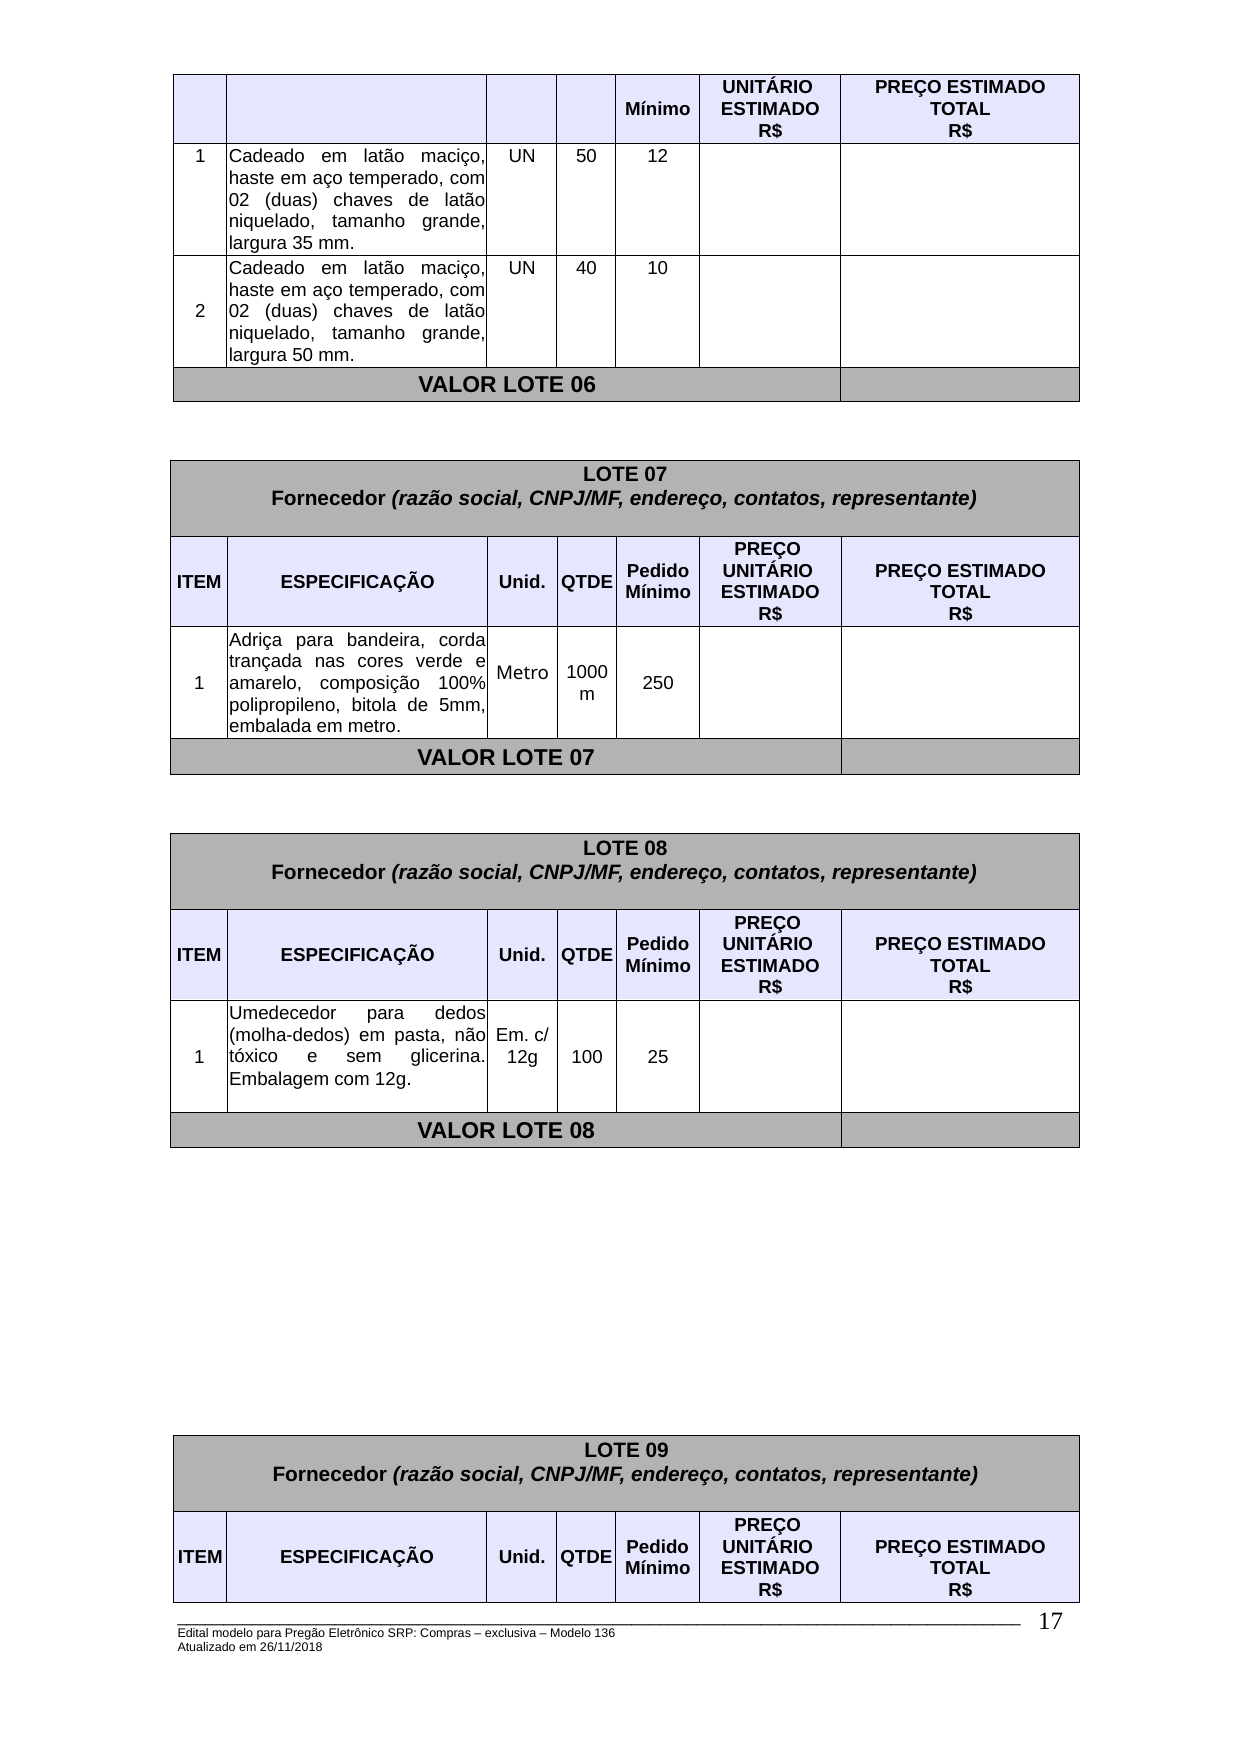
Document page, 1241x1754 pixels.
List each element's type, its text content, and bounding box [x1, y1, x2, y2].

table_cell 1 [171, 1001, 227, 1112]
table_cell Cadeado em latão maciço, haste em aço temperado, com 02 (duas) chaves de latão niquelado, tamanho grande, largura 50 mm. [227, 256, 486, 367]
table_cell PREÇO ESTIMADO TOTAL R$ [842, 910, 1079, 999]
table_cell PREÇO ESTIMADO TOTAL R$ [842, 537, 1079, 626]
table_cell PREÇO UNITÁRIO ESTIMADO R$ [700, 1512, 840, 1602]
table_cell PREÇO UNITÁRIO ESTIMADO R$ [700, 910, 841, 999]
table_cell PREÇO ESTIMADO TOTAL R$ [841, 75, 1079, 143]
table_cell 100 [558, 1001, 616, 1112]
table_cell PREÇO UNITÁRIO ESTIMADO R$ [700, 537, 841, 626]
table_cell [700, 1001, 841, 1112]
table_cell [841, 144, 1079, 254]
table_cell [487, 75, 556, 143]
table_cell [700, 256, 840, 367]
table_cell 250 [617, 627, 699, 738]
table_cell [842, 1001, 1079, 1112]
table_cell ITEM [171, 537, 227, 626]
table_cell VALOR LOTE 08 [171, 1113, 841, 1147]
table_cell QTDE [558, 910, 616, 999]
table_cell 10 [616, 256, 699, 367]
table_cell Em. c/ 12g [488, 1001, 557, 1112]
table_cell [842, 739, 1079, 774]
table_header LOTE 09 Fornecedor (razão social, CNPJ/MF, endereço, contatos, representante) [174, 1436, 1079, 1511]
table_cell Pedido Mínimo [617, 910, 699, 999]
table_cell Pedido Mínimo [616, 1512, 699, 1602]
table_header LOTE 08 Fornecedor (razão social, CNPJ/MF, endereço, contatos, representante) [171, 834, 1079, 909]
table_cell 12 [616, 144, 699, 254]
table_cell UN [487, 256, 556, 367]
table_cell Unid. [488, 910, 557, 999]
table_cell [557, 75, 615, 143]
table_cell 1000m [558, 627, 616, 738]
table_cell VALOR LOTE 06 [174, 368, 840, 401]
table_cell ESPECIFICAÇÃO [228, 537, 487, 626]
table_cell ITEM [171, 910, 227, 999]
table_cell 25 [617, 1001, 699, 1112]
table_cell UN [487, 144, 556, 254]
table_cell Adriça para bandeira, corda trançada nas cores verde e amarelo, composição 100% polipropileno, bitola de 5mm, embalada em metro. [228, 627, 487, 738]
table_cell ESPECIFICAÇÃO [227, 1512, 486, 1602]
table_cell QTDE [558, 537, 616, 626]
table_cell [841, 256, 1079, 367]
table_cell ITEM [174, 1512, 226, 1602]
table_cell VALOR LOTE 07 [171, 739, 841, 774]
table_cell [174, 75, 226, 143]
table_cell 40 [557, 256, 615, 367]
table_cell Umedecedor para dedos (molha-dedos) em pasta, não tóxico e sem glicerina. Embalagem com 12g. [228, 1001, 487, 1112]
table_cell [700, 627, 841, 738]
table_cell ESPECIFICAÇÃO [228, 910, 487, 999]
table_cell 1 [171, 627, 227, 738]
table_cell [841, 368, 1079, 401]
table_cell Mínimo [616, 75, 699, 143]
table_cell Unid. [487, 1512, 556, 1602]
table_cell [842, 627, 1079, 738]
table_header LOTE 07 Fornecedor (razão social, CNPJ/MF, endereço, contatos, representante) [171, 461, 1079, 536]
table_cell [227, 75, 486, 143]
table_cell Pedido Mínimo [617, 537, 699, 626]
table_cell [700, 144, 840, 254]
table_cell 2 [174, 256, 226, 367]
table_cell PREÇO ESTIMADO TOTAL R$ [841, 1512, 1079, 1602]
table_cell UNITÁRIO ESTIMADO R$ [700, 75, 840, 143]
table_cell [842, 1113, 1079, 1147]
table_cell Metro [488, 627, 557, 738]
table_cell QTDE [557, 1512, 615, 1602]
table_cell Unid. [488, 537, 557, 626]
table_cell 1 [174, 144, 226, 254]
table_cell Cadeado em latão maciço, haste em aço temperado, com 02 (duas) chaves de latão niquelado, tamanho grande, largura 35 mm. [227, 144, 486, 254]
table_cell 50 [557, 144, 615, 254]
